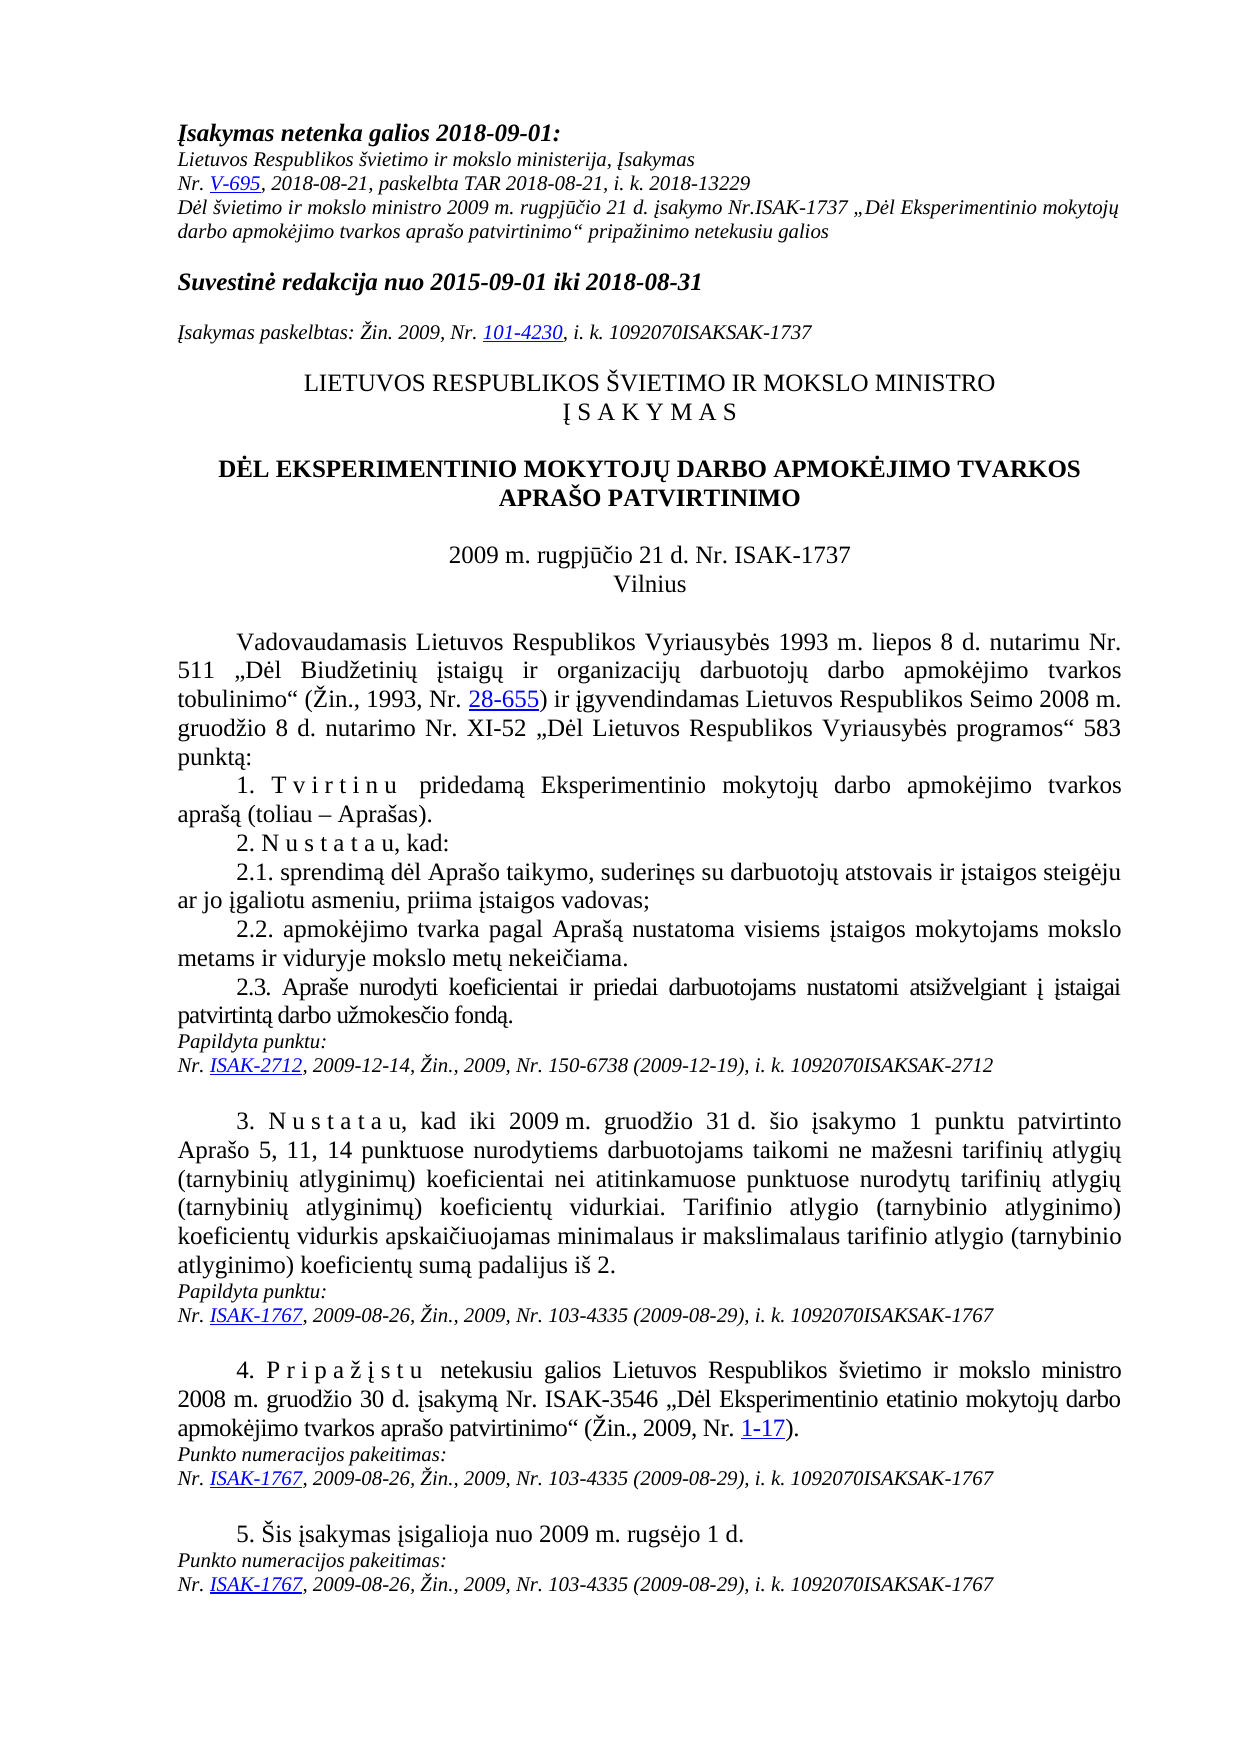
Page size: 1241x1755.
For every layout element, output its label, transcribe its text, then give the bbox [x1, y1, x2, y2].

text LIETUVOS RESPUBLIKOS ŠVIETIMO IR MOKSLO MINISTRO [177, 368, 1122, 397]
text Dėl švietimo ir mokslo ministro 2009 m. rugpjūčio 21 d. įsakymo Nr.ISAK-1737 „Dėl Eksperimentinio mokytojų darbo apmokėjimo tvarkos aprašo patvirtinimo“ pripažinimo netekusiu galios [177, 195, 1122, 243]
text Papildyta punktu: [177, 1029, 1122, 1053]
text 2.2. apmokėjimo tvarka pagal Aprašą nustatoma visiems įstaigos mokytojams mokslo metams ir viduryje mokslo metų nekeičiama. [177, 914, 1122, 972]
text 5. Šis įsakymas įsigalioja nuo 2009 m. rugsėjo 1 d. [177, 1519, 1122, 1547]
text Papildyta punktu: [177, 1279, 1122, 1303]
text Nr. ISAK-1767, 2009-08-26, Žin., 2009, Nr. 103-4335 (2009-08-29), i. k. 1092070ISAKSAK-1767 [177, 1303, 1122, 1327]
text ĮSAKYMAS [177, 397, 1122, 426]
text Lietuvos Respublikos švietimo ir mokslo ministerija, Įsakymas [177, 147, 1122, 171]
text DĖL EKSPERIMENTINIO MOKYTOJŲ DARBO APMOKĖJIMO TVARKOS APRAŠO PATVIRTINIMO [177, 454, 1122, 512]
text Nr. ISAK-2712, 2009-12-14, Žin., 2009, Nr. 150-6738 (2009-12-19), i. k. 1092070ISAKSAK-2712 [177, 1053, 1122, 1077]
text Punkto numeracijos pakeitimas: [177, 1442, 1122, 1466]
text Vilnius [177, 569, 1122, 598]
text Įsakymas netenka galios 2018-09-01: [177, 118, 1122, 147]
text 2009 m. rugpjūčio 21 d. Nr. ISAK-1737 [177, 541, 1122, 569]
text Suvestinė redakcija nuo 2015-09-01 iki 2018-08-31 [177, 267, 1122, 296]
text Nr. ISAK-1767, 2009-08-26, Žin., 2009, Nr. 103-4335 (2009-08-29), i. k. 1092070ISAKSAK-1767 [177, 1466, 1122, 1490]
text 2.3. Apraše nurodyti koeficientai ir priedai darbuotojams nustatomi atsižvelgiant į įstaigai patvirtintą darbo užmokesčio fondą. [177, 972, 1122, 1029]
text 2. Nustatau, kad: [177, 828, 1122, 857]
text Vadovaudamasis Lietuvos Respublikos Vyriausybės 1993 m. liepos 8 d. nutarimu Nr. 511 „Dėl Biudžetinių įstaigų ir organizacijų darbuotojų darbo apmokėjimo tvarkos tobulinimo“ (Žin., 1993, Nr. 28-655) ir įgyvendindamas Lietuvos Respublikos Seimo 2008 m. gruodžio 8 d. nutarimo Nr. XI-52 „Dėl Lietuvos Respublikos Vyriausybės programos“ 583 punktą: [177, 627, 1122, 771]
text 1. Tvirtinu pridedamą Eksperimentinio mokytojų darbo apmokėjimo tvarkos aprašą (toliau – Aprašas). [177, 771, 1122, 828]
text Nr. ISAK-1767, 2009-08-26, Žin., 2009, Nr. 103-4335 (2009-08-29), i. k. 1092070ISAKSAK-1767 [177, 1572, 1122, 1596]
text Nr. V-695, 2018-08-21, paskelbta TAR 2018-08-21, i. k. 2018-13229 [177, 171, 1122, 195]
text Įsakymas paskelbtas: Žin. 2009, Nr. 101-4230, i. k. 1092070ISAKSAK-1737 [177, 320, 1122, 344]
text 3. Nustatau, kad iki 2009 m. gruodžio 31 d. šio įsakymo 1 punktu patvirtinto Aprašo 5, 11, 14 punktuose nurodytiems darbuotojams taikomi ne mažesni tarifinių atlygių (tarnybinių atlyginimų) koeficientai nei atitinkamuose punktuose nurodytų tarifinių atlygių (tarnybinių atlyginimų) koeficientų vidurkiai. Tarifinio atlygio (tarnybinio atlyginimo) koeficientų vidurkis apskaičiuojamas minimalaus ir makslimalaus tarifinio atlygio (tarnybinio atlyginimo) koeficientų sumą padalijus iš 2. [177, 1106, 1122, 1279]
text 4. Pripažįstu netekusiu galios Lietuvos Respublikos švietimo ir mokslo ministro 2008 m. gruodžio 30 d. įsakymą Nr. ISAK-3546 „Dėl Eksperimentinio etatinio mokytojų darbo apmokėjimo tvarkos aprašo patvirtinimo“ (Žin., 2009, Nr. 1-17). [177, 1356, 1122, 1442]
text Punkto numeracijos pakeitimas: [177, 1547, 1122, 1572]
text 2.1. sprendimą dėl Aprašo taikymo, suderinęs su darbuotojų atstovais ir įstaigos steigėju ar jo įgaliotu asmeniu, priima įstaigos vadovas; [177, 857, 1122, 914]
